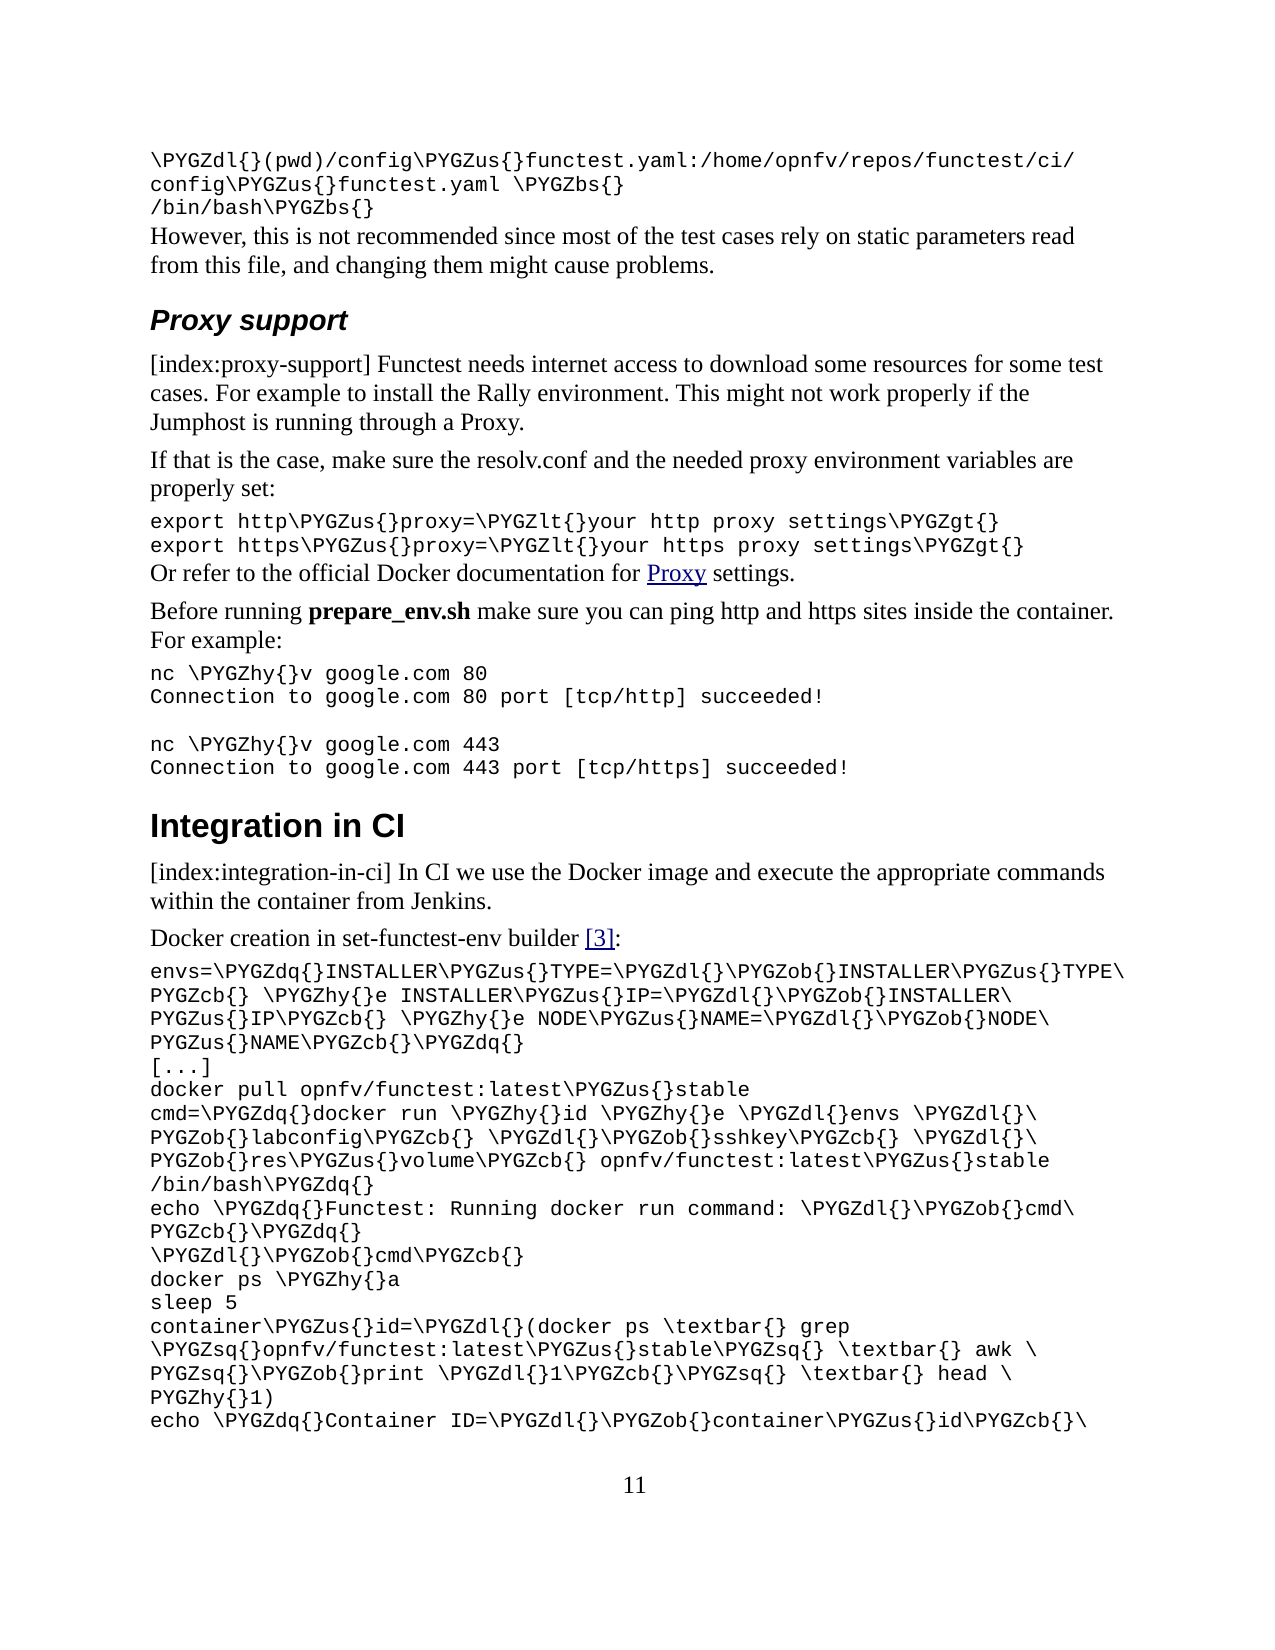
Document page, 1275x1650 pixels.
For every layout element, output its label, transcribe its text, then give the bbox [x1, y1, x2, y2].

text nc \PYGZhy{}v google.com 443 [150, 733, 1125, 757]
text Connection to google.com 80 port [tcp/http] succeeded! [150, 686, 1125, 710]
text echo \PYGZdq{}Container ID=\PYGZdl{}\PYGZob{}container\PYGZus{}id\PYGZcb{}\ [150, 1410, 1125, 1434]
text [...] [150, 1056, 1125, 1079]
text Connection to google.com 443 port [tcp/https] succeeded! [150, 757, 1125, 781]
text sleep 5 [150, 1292, 1125, 1316]
subtitle Proxy support [150, 303, 1125, 337]
text /bin/bash\PYGZbs{} [150, 197, 1125, 221]
text [index:proxy-support] Functest needs internet access to download some resources for some test cases. For example to install the Rally environment. This might not work properly if the Jumphost is running through a Proxy. [150, 349, 1125, 436]
text If that is the case, make sure the resolv.conf and the needed proxy environment variables are properly set: [150, 445, 1125, 502]
text cmd=\PYGZdq{}docker run \PYGZhy{}id \PYGZhy{}e \PYGZdl{}envs \PYGZdl{}\PYGZob{}labconfig\PYGZcb{} \PYGZdl{}\PYGZob{}sshkey\PYGZcb{} \PYGZdl{}\PYGZob{}res\PYGZus{}volume\PYGZcb{} opnfv/functest:latest\PYGZus{}stable /bin/bash\PYGZdq{} [150, 1103, 1125, 1198]
text Before running prepare_env.sh make sure you can ping http and https sites inside the container. For example: [150, 596, 1125, 654]
text docker ps \PYGZhy{}a [150, 1268, 1125, 1292]
text However, this is not recommended since most of the test cases rely on static parameters read from this file, and changing them might cause problems. [150, 221, 1125, 278]
text export http\PYGZus{}proxy=\PYGZlt{}your http proxy settings\PYGZgt{} [150, 511, 1125, 535]
text envs=\PYGZdq{}INSTALLER\PYGZus{}TYPE=\PYGZdl{}\PYGZob{}INSTALLER\PYGZus{}TYPE\PYGZcb{} \PYGZhy{}e INSTALLER\PYGZus{}IP=\PYGZdl{}\PYGZob{}INSTALLER\PYGZus{}IP\PYGZcb{} \PYGZhy{}e NODE\PYGZus{}NAME=\PYGZdl{}\PYGZob{}NODE\PYGZus{}NAME\PYGZcb{}\PYGZdq{} [150, 961, 1125, 1056]
text nc \PYGZhy{}v google.com 80 [150, 663, 1125, 686]
text \PYGZdl{}(pwd)/config\PYGZus{}functest.yaml:/home/opnfv/repos/functest/ci/config\PYGZus{}functest.yaml \PYGZbs{} [150, 150, 1125, 197]
text \PYGZdl{}\PYGZob{}cmd\PYGZcb{} [150, 1245, 1125, 1268]
text export https\PYGZus{}proxy=\PYGZlt{}your https proxy settings\PYGZgt{} [150, 535, 1125, 558]
text Or refer to the official Docker documentation for Proxy settings. [150, 558, 1125, 587]
text echo \PYGZdq{}Functest: Running docker run command: \PYGZdl{}\PYGZob{}cmd\PYGZcb{}\PYGZdq{} [150, 1198, 1125, 1245]
text Docker creation in set-functest-env builder [3]: [150, 923, 1125, 952]
text [index:integration-in-ci] In CI we use the Docker image and execute the appropriate commands within the container from Jenkins. [150, 857, 1125, 914]
subtitle Integration in CI [150, 806, 1125, 844]
text docker pull opnfv/functest:latest\PYGZus{}stable [150, 1079, 1125, 1103]
text container\PYGZus{}id=\PYGZdl{}(docker ps \textbar{} grep \PYGZsq{}opnfv/functest:latest\PYGZus{}stable\PYGZsq{} \textbar{} awk \PYGZsq{}\PYGZob{}print \PYGZdl{}1\PYGZcb{}\PYGZsq{} \textbar{} head \PYGZhy{}1) [150, 1316, 1125, 1410]
